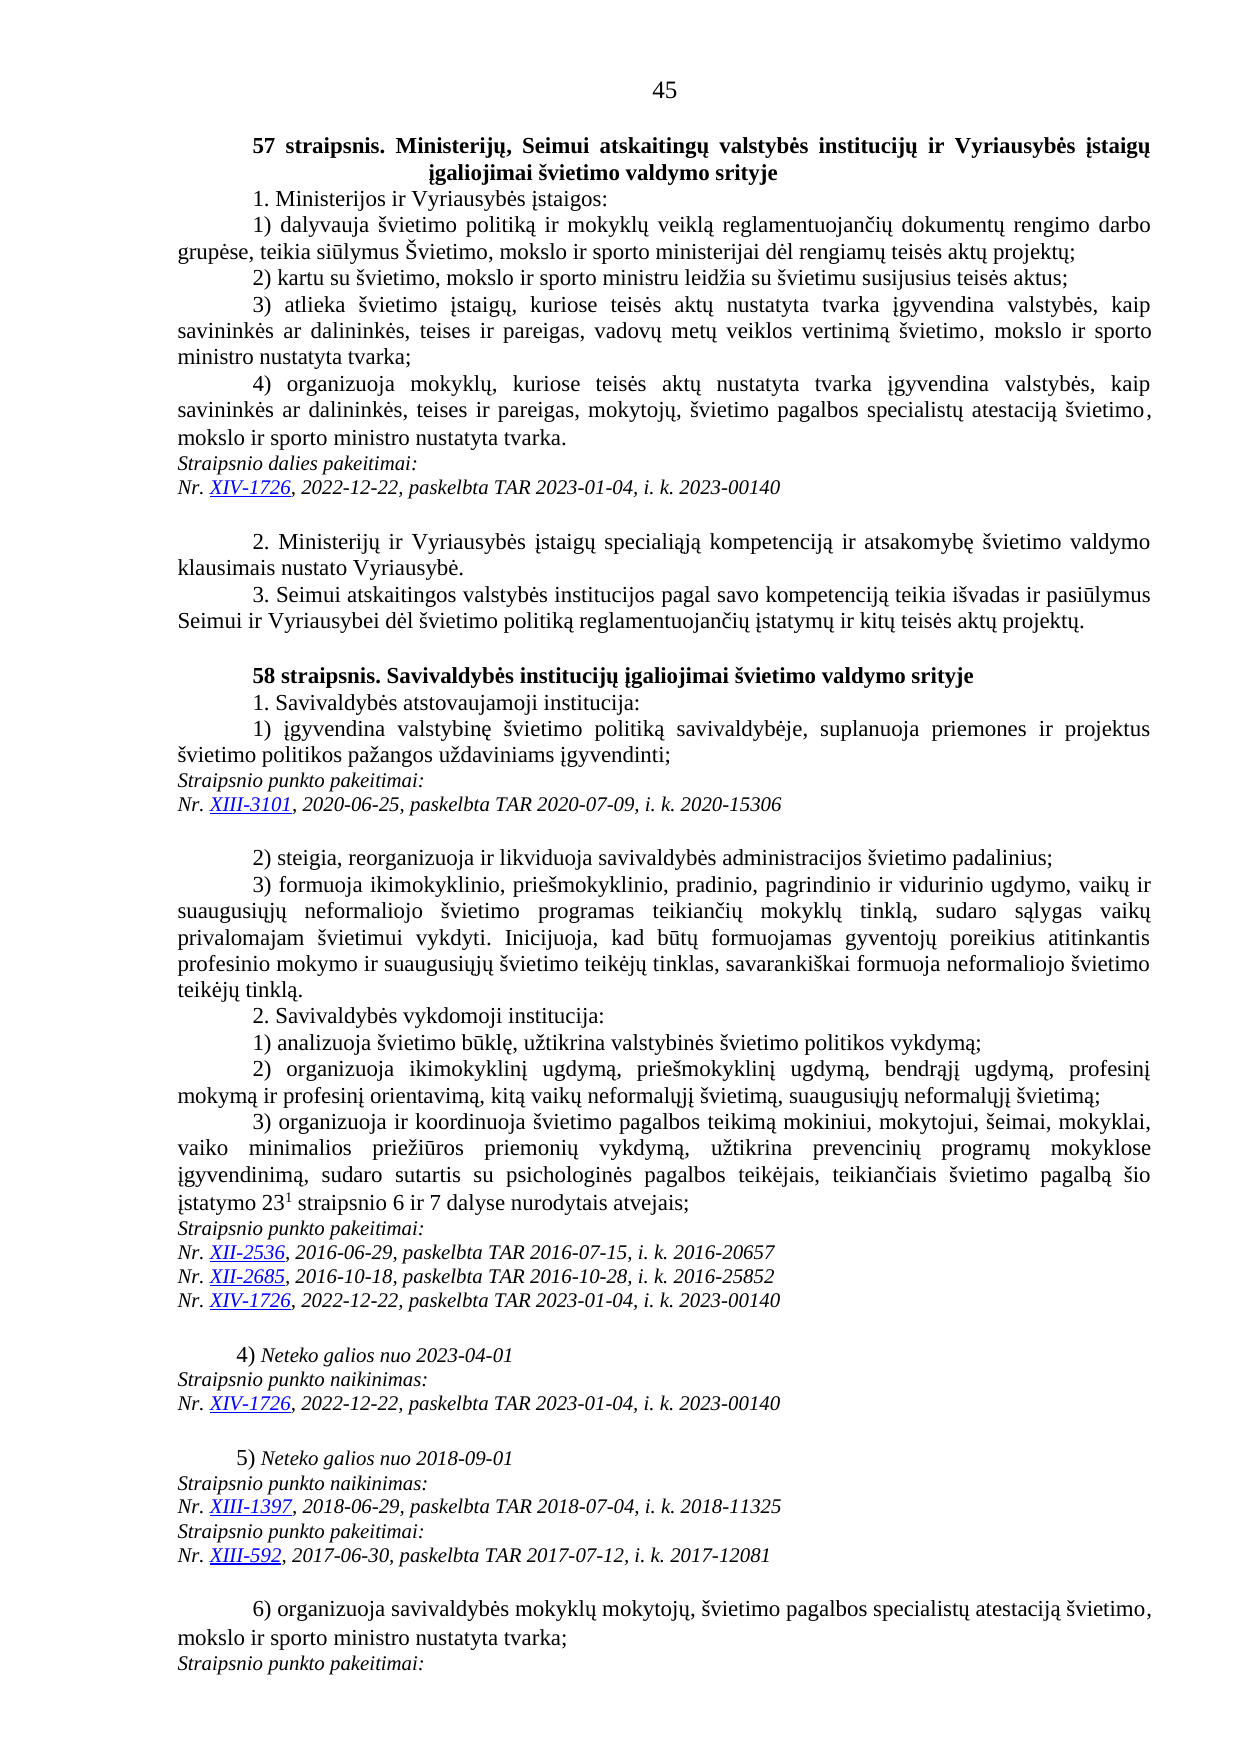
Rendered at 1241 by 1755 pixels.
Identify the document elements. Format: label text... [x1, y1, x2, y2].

text Straipsnio punkto pakeitimai: [177, 1216, 1152, 1240]
text 3. Seimui atskaitingos valstybės institucijos pagal savo kompetenciją teikia išvadas ir pasiūlymus Seimui ir Vyriausybei dėl švietimo politiką reglamentuojančių įstatymų ir kitų teisės aktų projektų. [177, 581, 1152, 633]
text Nr. XIII-3101, 2020-06-25, paskelbta TAR 2020-07-09, i. k. 2020-15306 [177, 792, 1152, 816]
text Nr. XIII-1397, 2018-06-29, paskelbta TAR 2018-07-04, i. k. 2018-11325 [177, 1494, 1152, 1518]
text 2) organizuoja ikimokyklinį ugdymą, priešmokyklinį ugdymą, bendrąjį ugdymą, profesinį mokymą ir profesinį orientavimą, kitą vaikų neformalųjį švietimą, suaugusiųjų neformalųjį švietimą; [177, 1055, 1152, 1108]
text 1) analizuoja švietimo būklę, užtikrina valstybinės švietimo politikos vykdymą; [177, 1029, 1152, 1055]
text 3) formuoja ikimokyklinio, priešmokyklinio, pradinio, pagrindinio ir vidurinio ugdymo, vaikų ir suaugusiųjų neformaliojo švietimo programas teikiančių mokyklų tinklą, sudaro sąlygas vaikų privalomajam švietimui vykdyti. Inicijuoja, kad būtų formuojamas gyventojų poreikius atitinkantis profesinio mokymo ir suaugusiųjų švietimo teikėjų tinklas, savarankiškai formuoja neformaliojo švietimo teikėjų tinklą. [177, 871, 1152, 1003]
text 58 straipsnis. Savivaldybės institucijų įgaliojimai švietimo valdymo srityje [177, 662, 1152, 688]
text Nr. XII-2536, 2016-06-29, paskelbta TAR 2016-07-15, i. k. 2016-20657 [177, 1240, 1152, 1264]
text 2) steigia, reorganizuoja ir likviduoja savivaldybės administracijos švietimo padalinius; [177, 844, 1152, 871]
text 1) įgyvendina valstybinę švietimo politiką savivaldybėje, suplanuoja priemones ir projektus švietimo politikos pažangos uždaviniams įgyvendinti; [177, 715, 1152, 768]
text Straipsnio punkto naikinimas: [177, 1470, 1152, 1494]
text Straipsnio punkto pakeitimai: [177, 1518, 1152, 1543]
text Straipsnio dalies pakeitimai: [177, 451, 1152, 475]
text 1. Savivaldybės atstovaujamoji institucija: [177, 688, 1152, 715]
text Straipsnio punkto pakeitimai: [177, 1651, 1152, 1674]
text 3) atlieka švietimo įstaigų, kuriose teisės aktų nustatyta tvarka įgyvendina valstybės, kaip savininkės ar dalininkės, teises ir pareigas, vadovų metų veiklos vertinimą švietimo, mokslo ir sporto ministro nustatyta tvarka; [177, 291, 1152, 370]
text Nr. XIV-1726, 2022-12-22, paskelbta TAR 2023-01-04, i. k. 2023-00140 [177, 1288, 1152, 1312]
text 1) dalyvauja švietimo politiką ir mokyklų veiklą reglamentuojančių dokumentų rengimo darbo grupėse, teikia siūlymus Švietimo, mokslo ir sporto ministerijai dėl rengiamų teisės aktų projektų; [177, 212, 1152, 264]
text 2. Ministerijų ir Vyriausybės įstaigų specialiąją kompetenciją ir atsakomybę švietimo valdymo klausimais nustato Vyriausybė. [177, 528, 1152, 581]
text Nr. XIV-1726, 2022-12-22, paskelbta TAR 2023-01-04, i. k. 2023-00140 [177, 475, 1152, 499]
text 6) organizuoja savivaldybės mokyklų mokytojų, švietimo pagalbos specialistų atestaciją švietimo, mokslo ir sporto ministro nustatyta tvarka; [177, 1595, 1152, 1651]
text Nr. XIII-592, 2017-06-30, paskelbta TAR 2017-07-12, i. k. 2017-12081 [177, 1543, 1152, 1567]
text 4) organizuoja mokyklų, kuriose teisės aktų nustatyta tvarka įgyvendina valstybės, kaip savininkės ar dalininkės, teises ir pareigas, mokytojų, švietimo pagalbos specialistų atestaciją švietimo, mokslo ir sporto ministro nustatyta tvarka. [177, 370, 1152, 451]
text Nr. XIV-1726, 2022-12-22, paskelbta TAR 2023-01-04, i. k. 2023-00140 [177, 1391, 1152, 1415]
text Straipsnio punkto naikinimas: [177, 1367, 1152, 1391]
text Nr. XII-2685, 2016-10-18, paskelbta TAR 2016-10-28, i. k. 2016-25852 [177, 1264, 1152, 1288]
text 57 straipsnis. Ministerijų, Seimui atskaitingų valstybės institucijų ir Vyriausybės įstaigų įgaliojimai švietimo valdymo srityje [252, 132, 1152, 185]
text 2. Savivaldybės vykdomoji institucija: [177, 1003, 1152, 1029]
text 4) Neteko galios nuo 2023-04-01 [177, 1341, 1152, 1367]
text Straipsnio punkto pakeitimai: [177, 768, 1152, 792]
text 2) kartu su švietimo, mokslo ir sporto ministru leidžia su švietimu susijusius teisės aktus; [177, 264, 1152, 291]
text 5) Neteko galios nuo 2018-09-01 [177, 1444, 1152, 1470]
text 1. Ministerijos ir Vyriausybės įstaigos: [177, 185, 1152, 212]
text 3) organizuoja ir koordinuoja švietimo pagalbos teikimą mokiniui, mokytojui, šeimai, mokyklai, vaiko minimalios priežiūros priemonių vykdymą, užtikrina prevencinių programų mokyklose įgyvendinimą, sudaro sutartis su psichologinės pagalbos teikėjais, teikiančiais švietimo pagalbą šio įstatymo 231 straipsnio 6 ir 7 dalyse nurodytais atvejais; [177, 1108, 1152, 1216]
